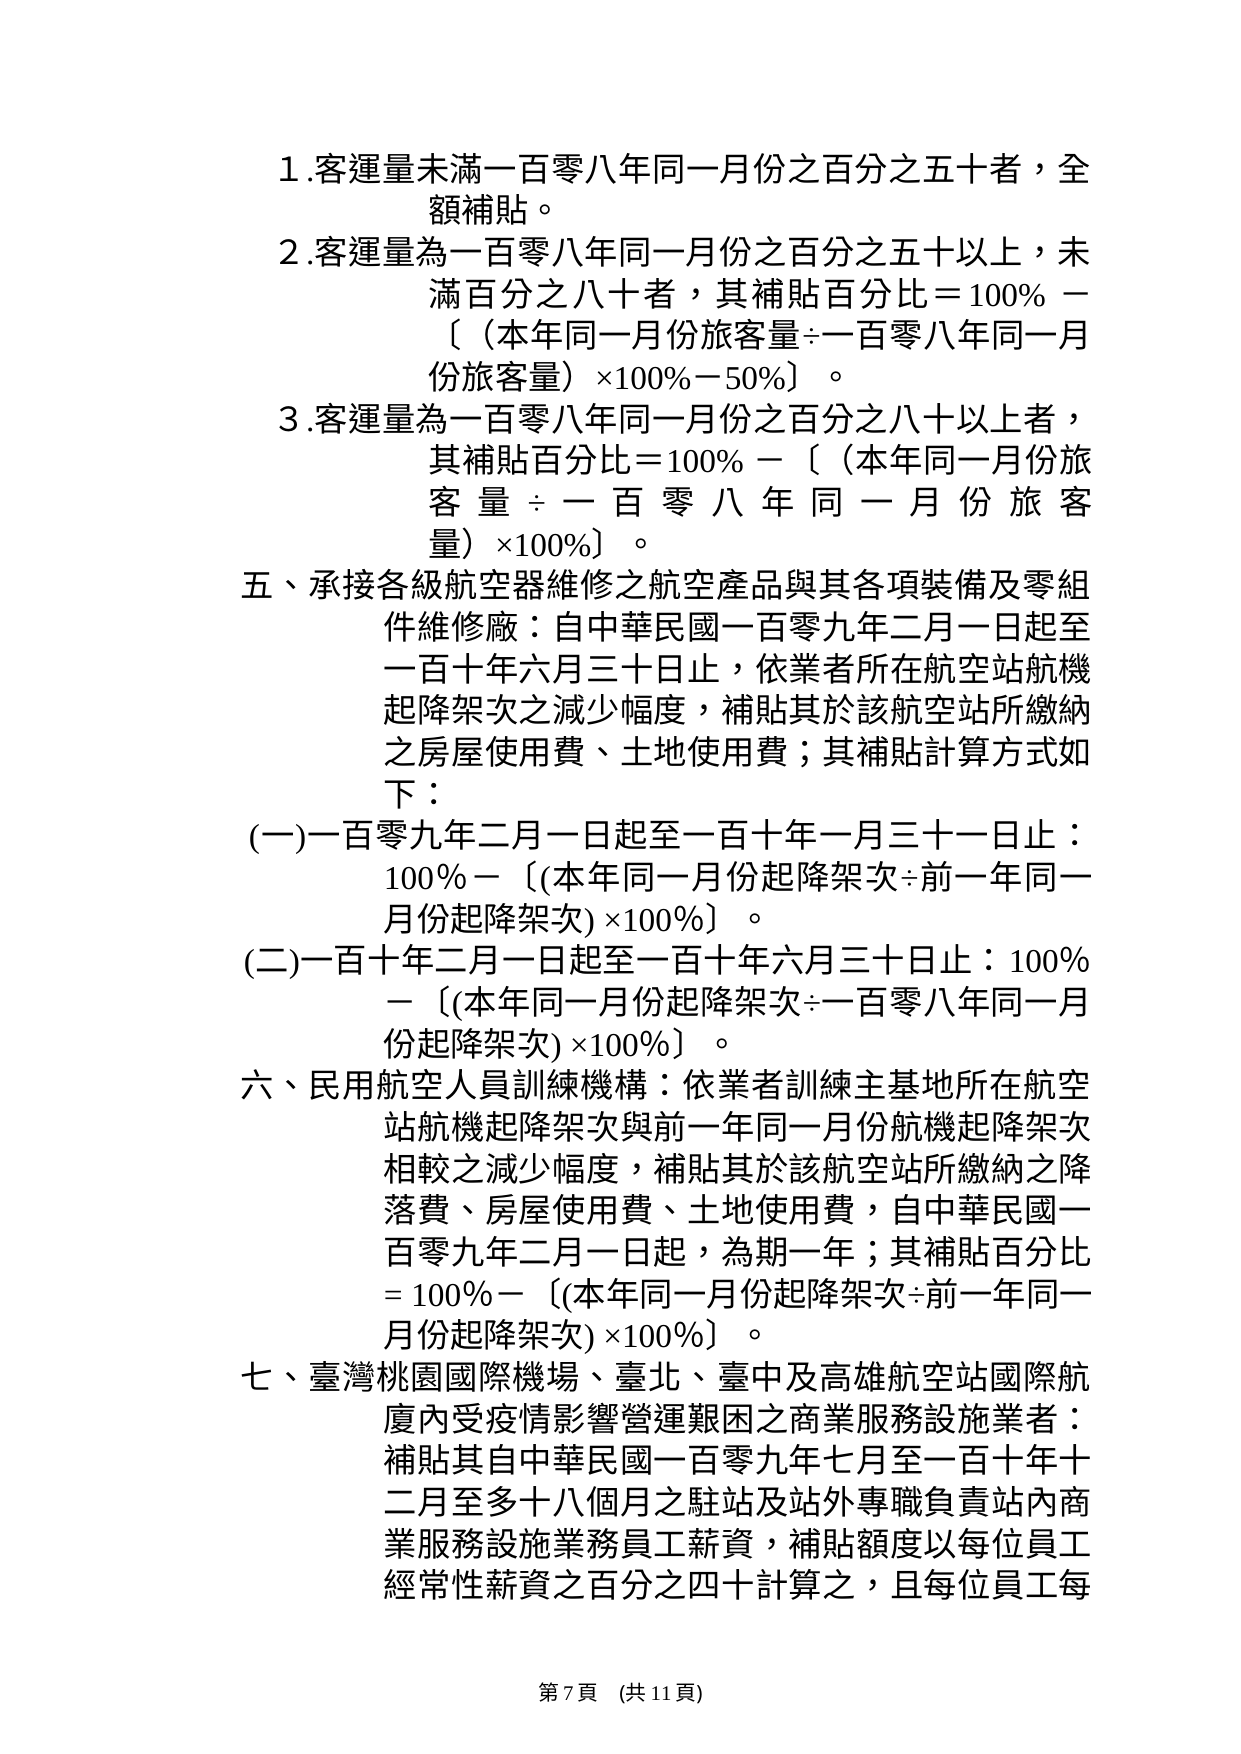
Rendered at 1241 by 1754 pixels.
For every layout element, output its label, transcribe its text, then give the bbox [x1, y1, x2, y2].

text 七、臺灣桃園國際機場、臺北、臺中及高雄航空站國際航廈內受疫情影響營運艱困之商業服務設施業者：補貼其自中華民國一百零九年七月至一百十年十二月至多十八個月之駐站及站外專職負責站內商業服務設施業務員工薪資，補貼額度以每位員工經常性薪資之百分之四十計算之，且每位員工每 [148, 1356, 1092, 1606]
text ２.客運量為一百零八年同一月份之百分之五十以上，未滿百分之八十者，其補貼百分比＝100% －〔（本年同一月份旅客量÷一百零八年同一月份旅客量）×100%－50%〕。 [148, 231, 1092, 398]
text (二)一百十年二月一日起至一百十年六月三十日止：100％－〔(本年同一月份起降架次÷一百零八年同一月份起降架次) ×100％〕。 [148, 939, 1092, 1064]
text 六、民用航空人員訓練機構：依業者訓練主基地所在航空站航機起降架次與前一年同一月份航機起降架次相較之減少幅度，補貼其於該航空站所繳納之降落費、房屋使用費、土地使用費，自中華民國一百零九年二月一日起，為期一年；其補貼百分比= 100％－〔(本年同一月份起降架次÷前一年同一月份起降架次) ×100％〕。 [148, 1064, 1092, 1356]
text (一)一百零九年二月一日起至一百十年一月三十一日止：100％－〔(本年同一月份起降架次÷前一年同一月份起降架次) ×100％〕。 [148, 814, 1092, 939]
text ３.客運量為一百零八年同一月份之百分之八十以上者，其補貼百分比＝100% －〔（本年同一月份旅客量÷一百零八年同一月份旅客量）×100%〕。 [148, 398, 1092, 564]
text １.客運量未滿一百零八年同一月份之百分之五十者，全額補貼。 [148, 148, 1092, 231]
text 五、承接各級航空器維修之航空產品與其各項裝備及零組件維修廠：自中華民國一百零九年二月一日起至一百十年六月三十日止，依業者所在航空站航機起降架次之減少幅度，補貼其於該航空站所繳納之房屋使用費、土地使用費；其補貼計算方式如下： [148, 564, 1092, 814]
